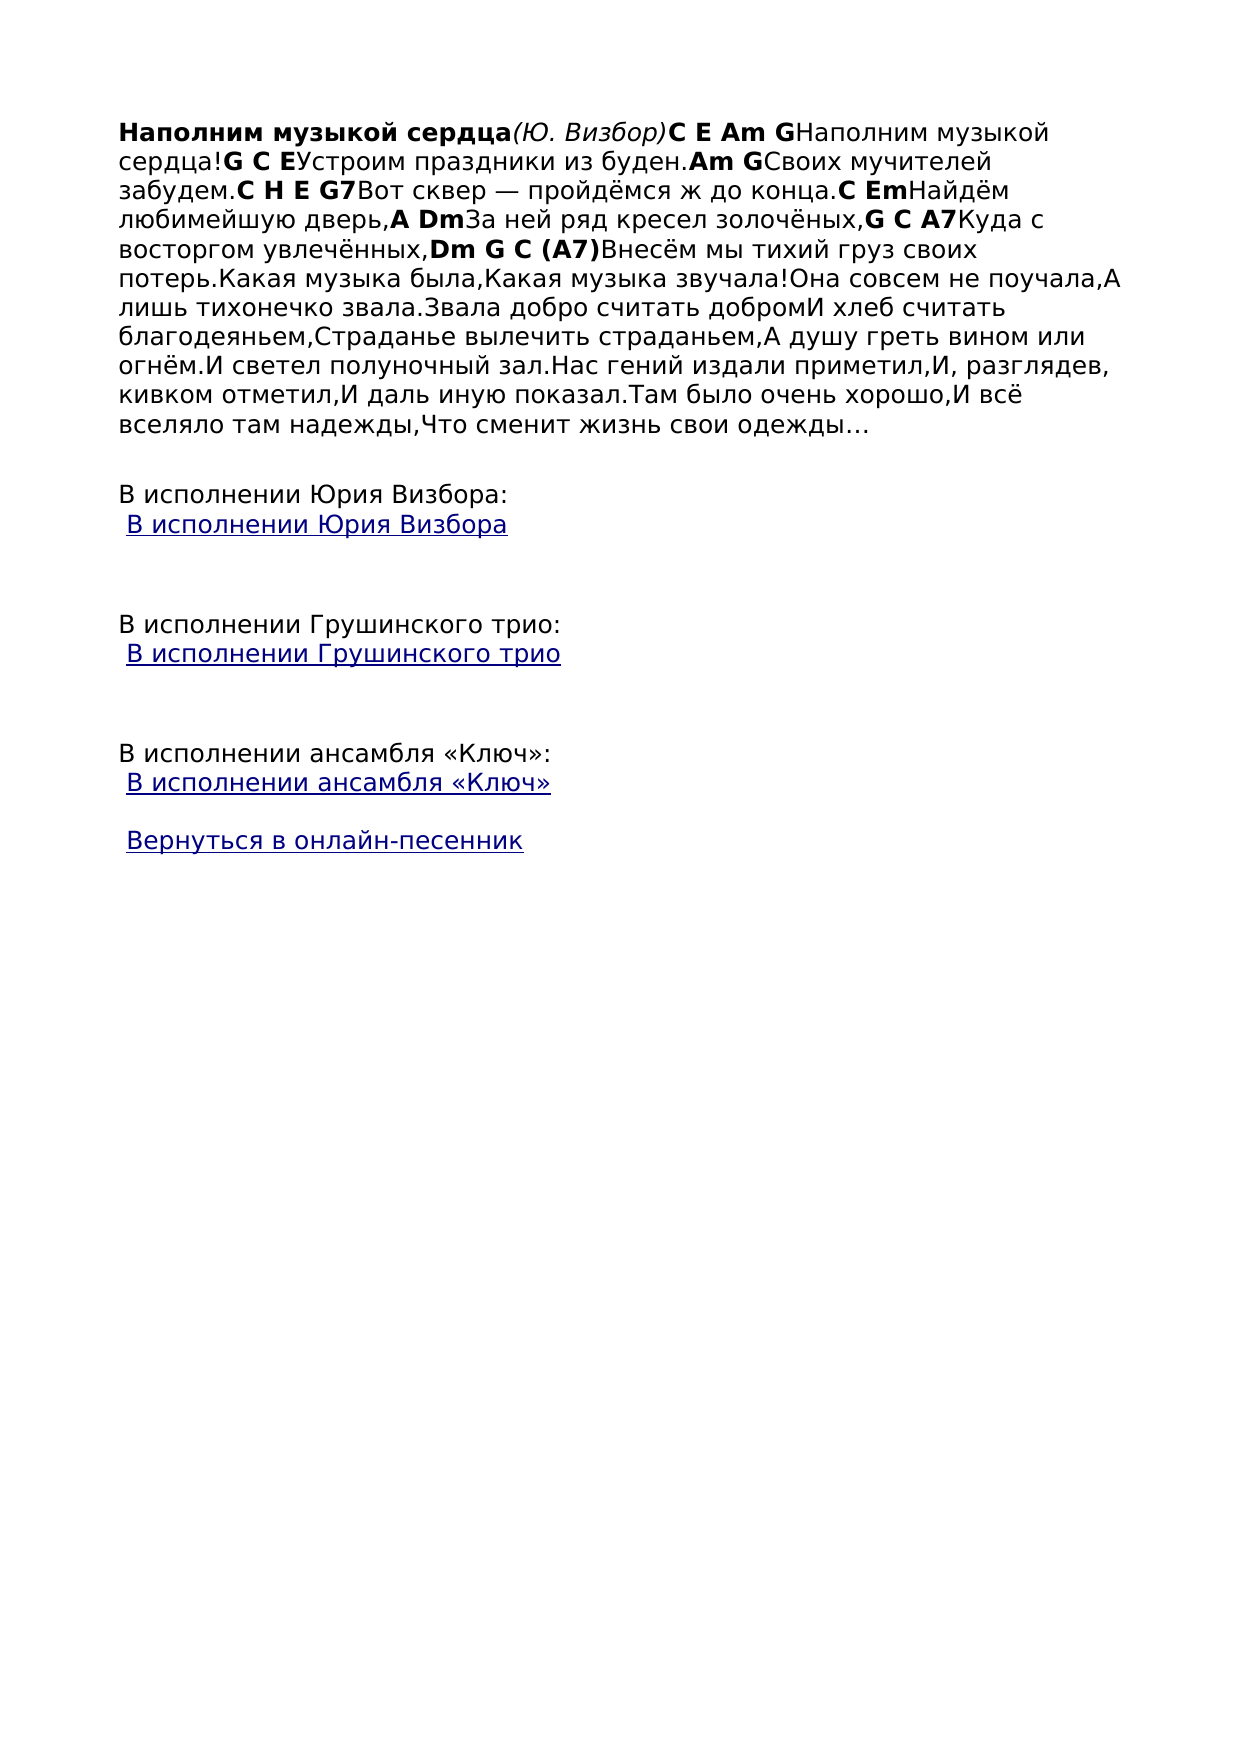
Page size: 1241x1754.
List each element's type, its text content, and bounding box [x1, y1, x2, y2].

text Наполним музыкой сердца(Ю. Визбор)C E Am GНаполним музыкой сердца!G C EУстроим праздники из буден.Am GСвоих мучителей забудем.C H E G7Вот сквер — пройдёмся ж до конца.C EmНайдём любимейшую дверь,A DmЗа ней ряд кресел золочёных,G C A7Куда с восторгом увлечённых,Dm G C (A7)Внесём мы тихий груз своих потерь.Какая музыка была,Какая музыка звучала!Она совсем не поучала,А лишь тихонечко звала.Звала добро считать добромИ хлеб считать благодеяньем,Страданье вылечить страданьем,А душу греть вином или огнём.И светел полуночный зал.Нас гений издали приметил,И, разглядев, кивком отметил,И даль иную показал.Там было очень хорошо,И всё вселяло там надежды,Что сменит жизнь свои одежды… [118, 118, 1122, 468]
text В исполнении Юрия Визбора: В исполнении Юрия Визбора [118, 481, 1122, 597]
text В исполнении Грушинского трио: В исполнении Грушинского трио [118, 610, 1122, 726]
text В исполнении ансамбля «Ключ»: В исполнении ансамбля «Ключ» Вернуться в онлайн-песенник [118, 739, 1122, 856]
